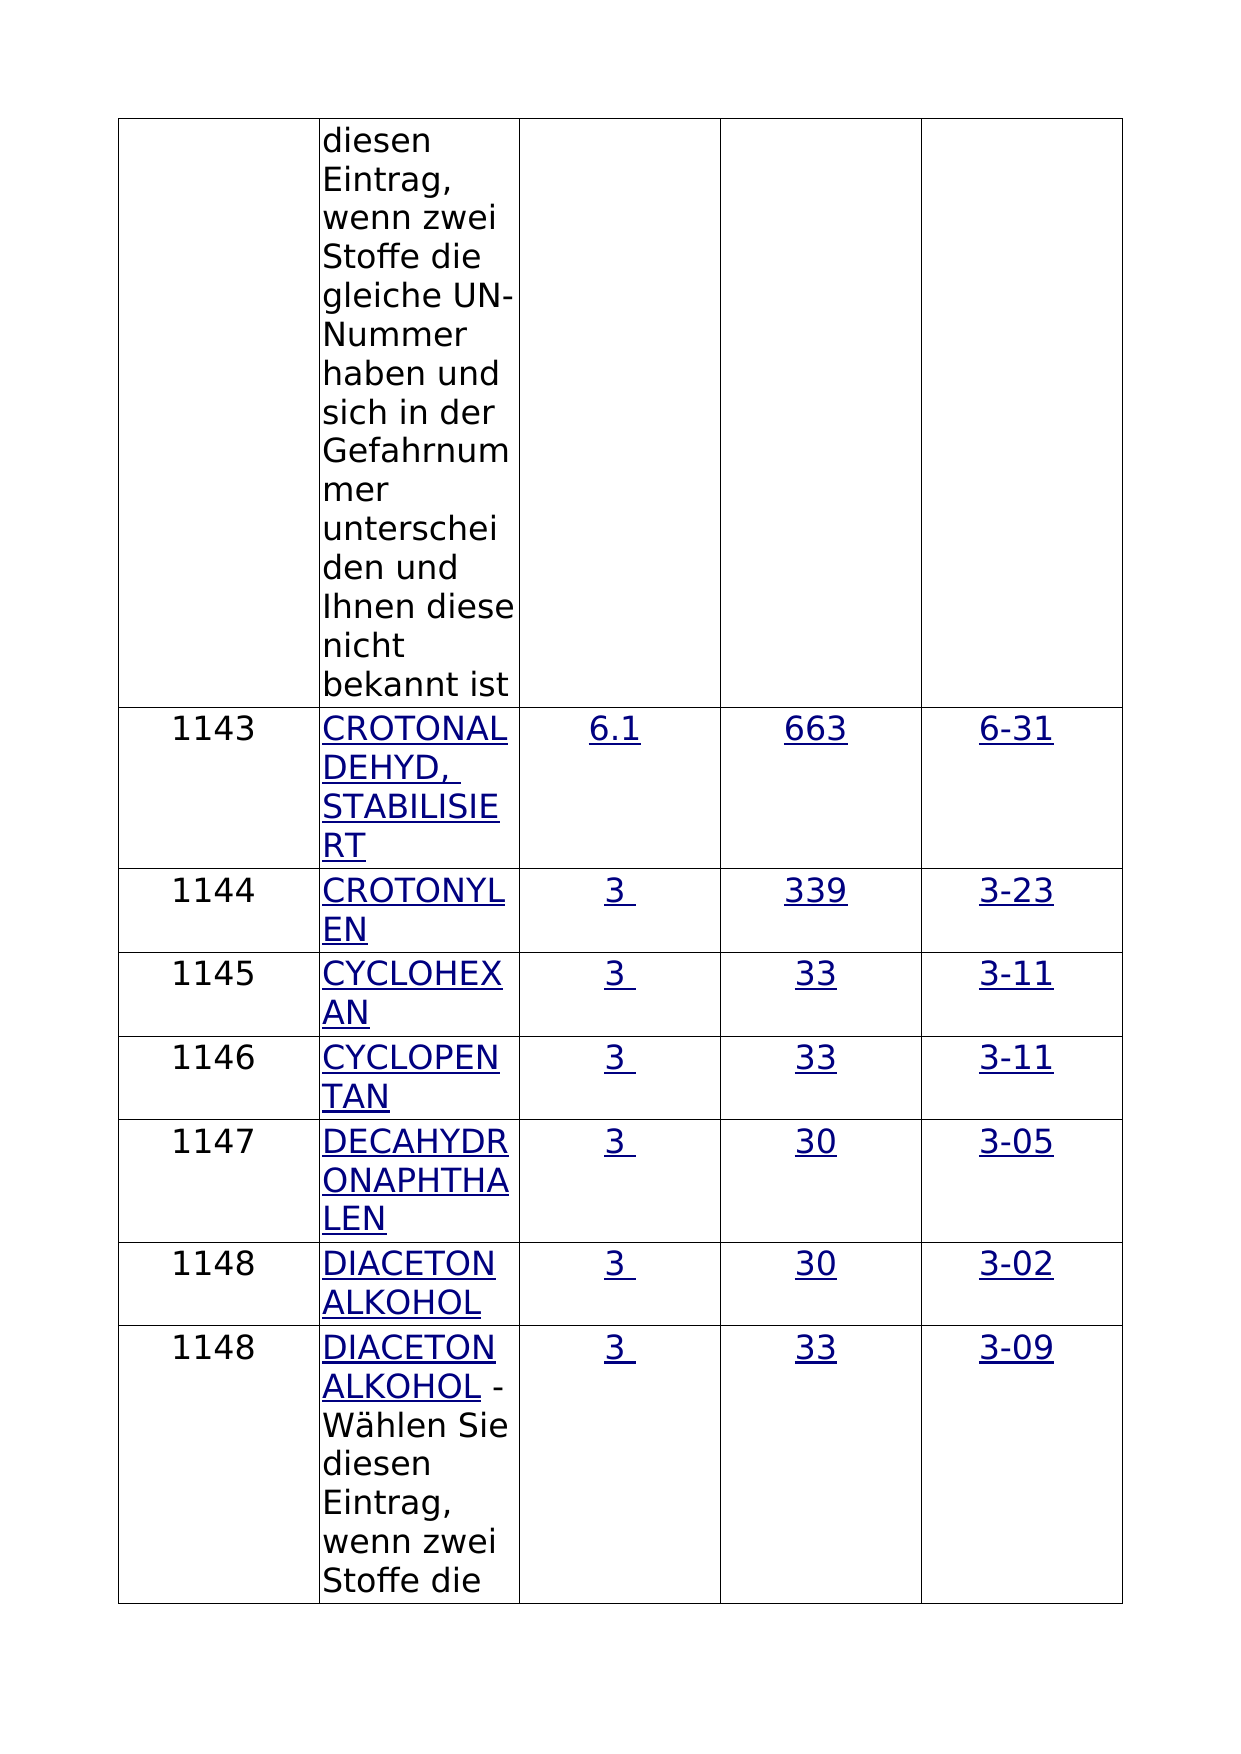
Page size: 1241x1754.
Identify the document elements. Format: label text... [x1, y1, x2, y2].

table_cell 1145 [119, 953, 319, 1036]
table_cell 3 [520, 869, 720, 952]
table_cell 1144 [119, 869, 319, 952]
table_cell 1143 [119, 708, 319, 868]
table_cell DIACETONALKOHOL - Wählen Sie diesen Eintrag, wenn zwei Stoffe die [320, 1326, 519, 1603]
table_cell 3-02 [922, 1243, 1122, 1325]
table_cell 3 [520, 1243, 720, 1325]
table_cell 3 [520, 1120, 720, 1242]
table_cell 3 [520, 953, 720, 1036]
table_cell 339 [721, 869, 921, 952]
table_cell 3-11 [922, 1037, 1122, 1119]
table_cell CYCLOPENTAN [320, 1037, 519, 1119]
table_cell 33 [721, 1326, 921, 1603]
table_cell 663 [721, 708, 921, 868]
table_cell 3-11 [922, 953, 1122, 1036]
table_cell 3 [520, 1326, 720, 1603]
table_cell 1148 [119, 1243, 319, 1325]
table_cell CYCLOHEXAN [320, 953, 519, 1036]
table_cell 30 [721, 1120, 921, 1242]
table_cell 3-09 [922, 1326, 1122, 1603]
table_cell 6.1 [520, 708, 720, 868]
table_cell [922, 119, 1122, 707]
table_cell CROTONYLEN [320, 869, 519, 952]
table_cell [119, 119, 319, 707]
table_cell diesen Eintrag, wenn zwei Stoffe die gleiche UN-Nummer haben und sich in der Gefahrnummer unterscheiden und Ihnen diese nicht bekannt ist [320, 119, 519, 707]
table_cell CROTONALDEHYD, STABILISIERT [320, 708, 519, 868]
table_cell 3-05 [922, 1120, 1122, 1242]
table_cell [721, 119, 921, 707]
table_cell 33 [721, 953, 921, 1036]
table_cell 3 [520, 1037, 720, 1119]
table_cell DECAHYDRONAPHTHALEN [320, 1120, 519, 1242]
table_cell 33 [721, 1037, 921, 1119]
table_cell 1148 [119, 1326, 319, 1603]
table_cell 1146 [119, 1037, 319, 1119]
table_cell 30 [721, 1243, 921, 1325]
table_cell DIACETONALKOHOL [320, 1243, 519, 1325]
table_cell 3-23 [922, 869, 1122, 952]
table_cell 6-31 [922, 708, 1122, 868]
table_cell [520, 119, 720, 707]
table_cell 1147 [119, 1120, 319, 1242]
